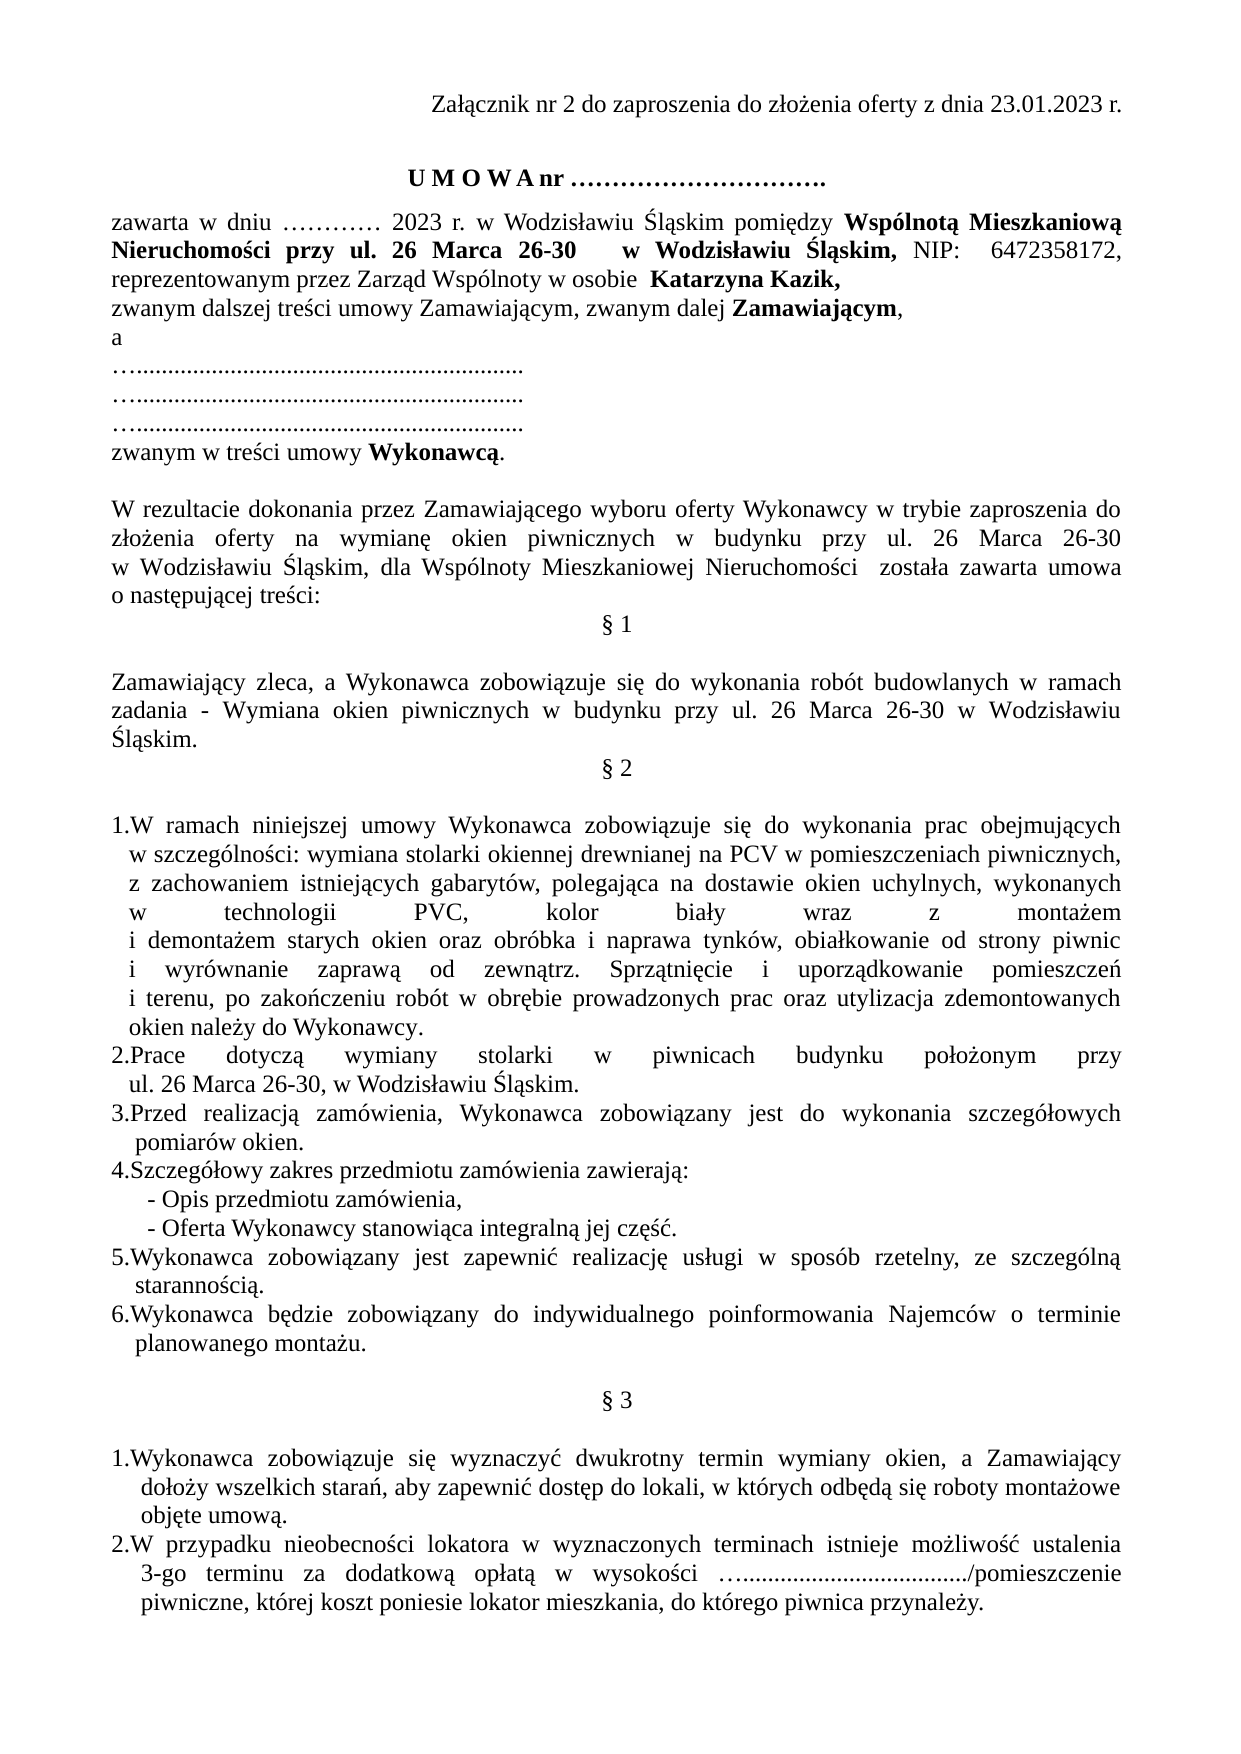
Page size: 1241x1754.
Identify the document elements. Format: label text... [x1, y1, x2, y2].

text W rezultacie dokonania przez Zamawiającego wyboru oferty Wykonawcy w trybie zaproszenia do złożenia oferty na wymianę okien piwnicznych w budynku przy ul. 26 Marca 26-30 w Wodzisławiu Śląskim, dla Wspólnoty Mieszkaniowej Nieruchomości została zawarta umowa o następującej treści: [111, 494, 1122, 609]
text Załącznik nr 2 do zaproszenia do złożenia oferty z dnia 23.01.2023 r. [111, 89, 1122, 117]
text § 3 [111, 1385, 1122, 1414]
list Prace dotyczą wymiany stolarki w piwnicach budynku położonym przy ul. 26 Marca 26-30, w Wodzisławiu Śląskim. [111, 1040, 1122, 1098]
list W ramach niniejszej umowy Wykonawca zobowiązuje się do wykonania prac obejmujących w szczególności: wymiana stolarki okiennej drewnianej na PCV w pomieszczeniach piwnicznych, z zachowaniem istniejących gabarytów, polegająca na dostawie okien uchylnych, wykonanych w technologii PVC, kolor biały wraz z montażem i demontażem starych okien oraz obróbka i naprawa tynków, obiałkowanie od strony piwnic i wyrównanie zaprawą od zewnątrz. Sprzątnięcie i uporządkowanie pomieszczeń i terenu, po zakończeniu robót w obrębie prowadzonych prac oraz utylizacja zdemontowanych okien należy do Wykonawcy. [111, 810, 1122, 1040]
text Zamawiający zleca, a Wykonawca zobowiązuje się do wykonania robót budowlanych w ramach zadania - Wymiana okien piwnicznych w budynku przy ul. 26 Marca 26-30 w Wodzisławiu Śląskim. [111, 667, 1122, 753]
list Wykonawca zobowiązuje się wyznaczyć dwukrotny termin wymiany okien, a Zamawiający dołoży wszelkich starań, aby zapewnić dostęp do lokali, w których odbędą się roboty montażowe objęte umową. [111, 1443, 1122, 1529]
text zwanym w treści umowy Wykonawcą. [111, 437, 1122, 465]
text zwanym dalszej treści umowy Zamawiającym, zwanym dalej Zamawiającym, [111, 293, 1122, 322]
list Szczegółowy zakres przedmiotu zamówienia zawierają: [111, 1155, 1122, 1184]
text § 1 [111, 609, 1122, 638]
text ….............................................................. [111, 408, 1122, 437]
list W przypadku nieobecności lokatora w wyznaczonych terminach istnieje możliwość ustalenia 3-go terminu za dodatkową opłatą w wysokości …..................................../pomieszczenie piwniczne, której koszt poniesie lokator mieszkania, do którego piwnica przynależy. [111, 1529, 1122, 1615]
text - Opis przedmiotu zamówienia, [111, 1184, 1122, 1213]
list Przed realizacją zamówienia, Wykonawca zobowiązany jest do wykonania szczegółowych pomiarów okien. [111, 1098, 1122, 1155]
text U M O W A nr …………………………. [111, 162, 1122, 192]
text zawarta w dniu ………… 2023 r. w Wodzisławiu Śląskim pomiędzy Wspólnotą Mieszkaniową Nieruchomości przy ul. 26 Marca 26-30 w Wodzisławiu Śląskim, NIP: 6472358172, reprezentowanym przez Zarząd Wspólnoty w osobie Katarzyna Kazik, [111, 207, 1122, 293]
text ….............................................................. [111, 379, 1122, 408]
text a [111, 322, 1122, 350]
text § 2 [111, 753, 1122, 782]
text - Oferta Wykonawcy stanowiąca integralną jej część. [111, 1213, 1122, 1242]
text ….............................................................. [111, 350, 1122, 379]
list Wykonawca zobowiązany jest zapewnić realizację usługi w sposób rzetelny, ze szczególną starannością. [111, 1242, 1122, 1299]
list Wykonawca będzie zobowiązany do indywidualnego poinformowania Najemców o terminie planowanego montażu. [111, 1299, 1122, 1357]
